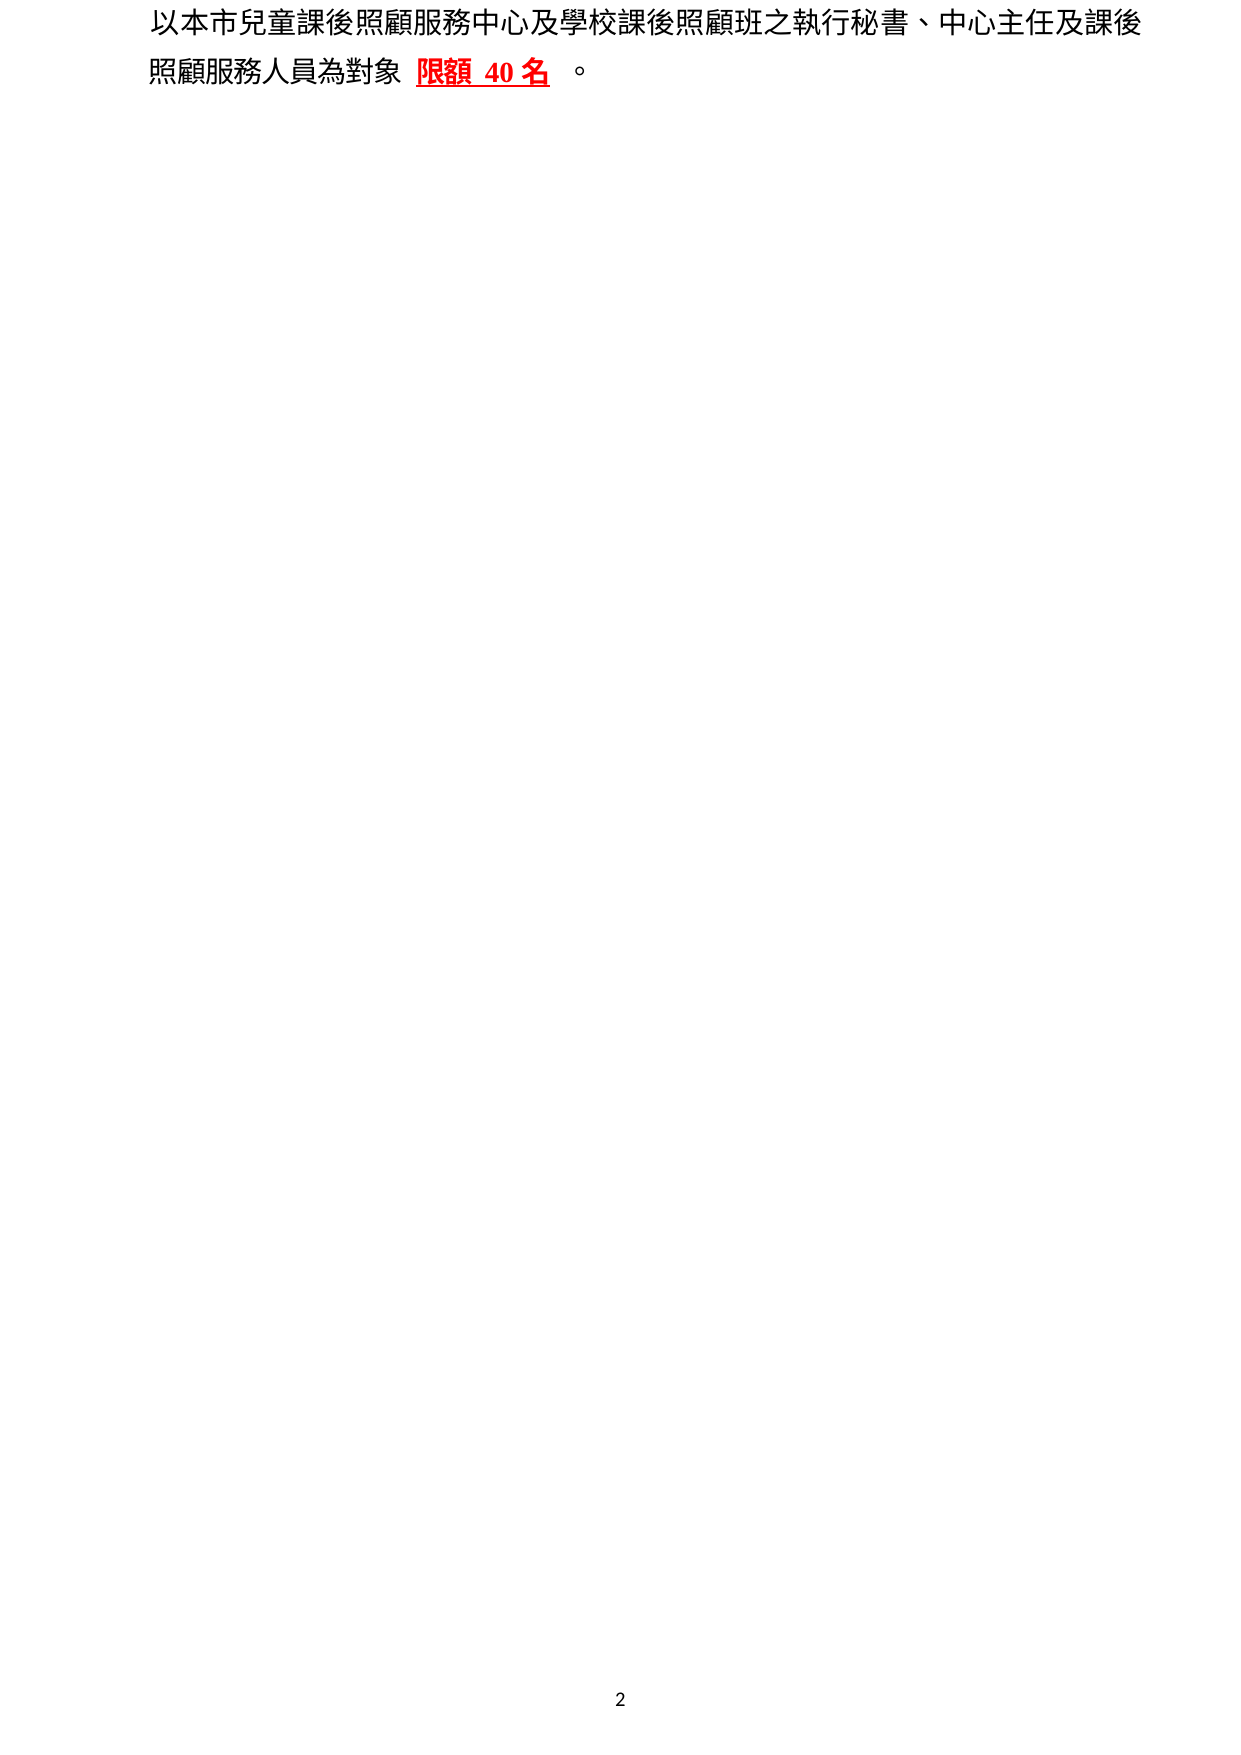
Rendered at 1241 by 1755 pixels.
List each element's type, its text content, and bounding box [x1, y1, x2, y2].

text 以本市兒童課後照顧服務中心及學校課後照顧班之執行秘書、中心主任及課後照顧服務人員為對象 限額 40 名 。 [149, 0, 1152, 91]
